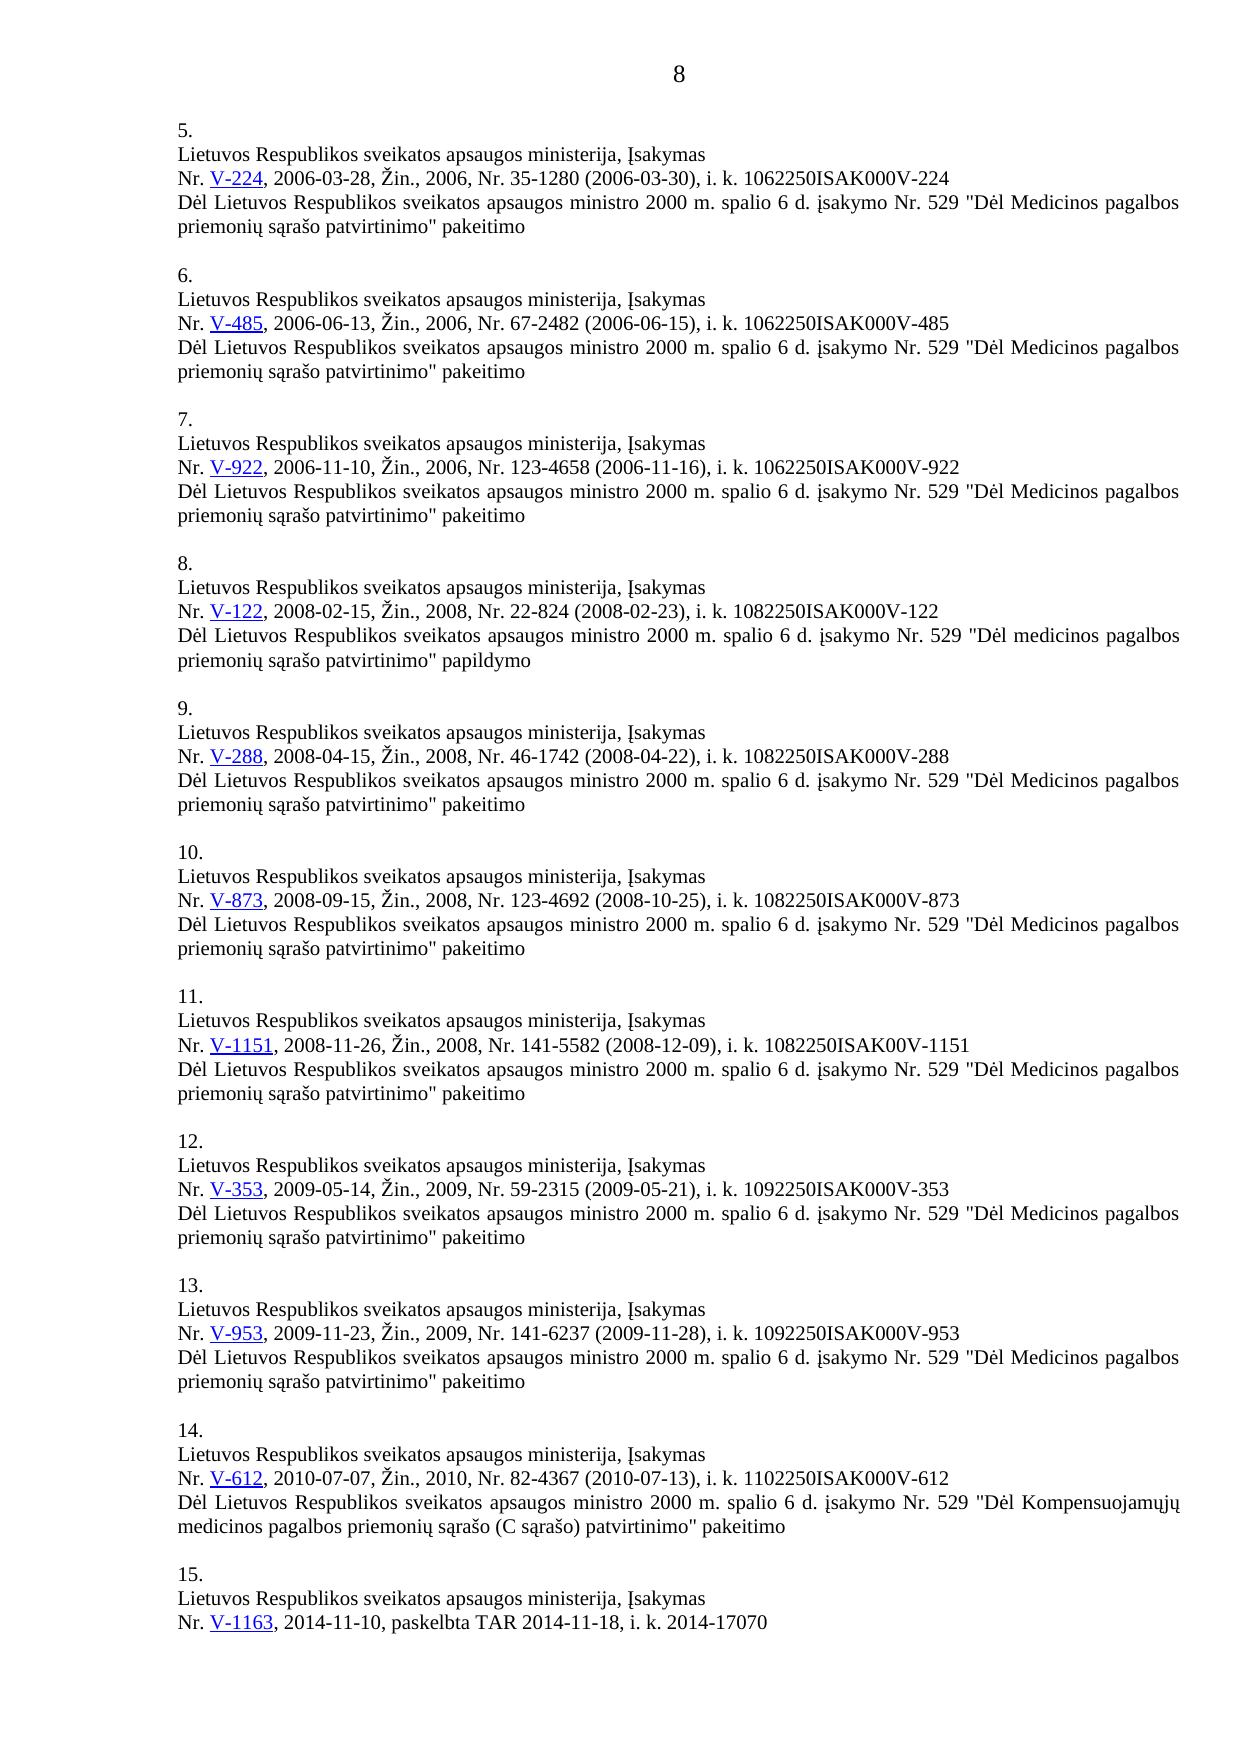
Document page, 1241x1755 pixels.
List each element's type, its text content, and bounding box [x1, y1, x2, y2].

text 5. [177, 118, 1181, 142]
text Lietuvos Respublikos sveikatos apsaugos ministerija, Įsakymas [177, 287, 1181, 311]
text Lietuvos Respublikos sveikatos apsaugos ministerija, Įsakymas [177, 142, 1181, 166]
text 15. [177, 1562, 1181, 1586]
text 10. [177, 840, 1181, 864]
text Dėl Lietuvos Respublikos sveikatos apsaugos ministro 2000 m. spalio 6 d. įsakymo Nr. 529 "Dėl medicinos pagalbos priemonių sąrašo patvirtinimo" papildymo [177, 623, 1181, 672]
text Dėl Lietuvos Respublikos sveikatos apsaugos ministro 2000 m. spalio 6 d. įsakymo Nr. 529 "Dėl Medicinos pagalbos priemonių sąrašo patvirtinimo" pakeitimo [177, 1057, 1181, 1105]
text 14. [177, 1417, 1181, 1442]
text 11. [177, 984, 1181, 1008]
text Lietuvos Respublikos sveikatos apsaugos ministerija, Įsakymas [177, 575, 1181, 599]
text Lietuvos Respublikos sveikatos apsaugos ministerija, Įsakymas [177, 1008, 1181, 1032]
text Lietuvos Respublikos sveikatos apsaugos ministerija, Įsakymas [177, 1153, 1181, 1177]
text Lietuvos Respublikos sveikatos apsaugos ministerija, Įsakymas [177, 1297, 1181, 1321]
text Dėl Lietuvos Respublikos sveikatos apsaugos ministro 2000 m. spalio 6 d. įsakymo Nr. 529 "Dėl Medicinos pagalbos priemonių sąrašo patvirtinimo" pakeitimo [177, 912, 1181, 960]
text Dėl Lietuvos Respublikos sveikatos apsaugos ministro 2000 m. spalio 6 d. įsakymo Nr. 529 "Dėl Medicinos pagalbos priemonių sąrašo patvirtinimo" pakeitimo [177, 479, 1181, 527]
text 6. [177, 262, 1181, 287]
text 13. [177, 1273, 1181, 1297]
text Lietuvos Respublikos sveikatos apsaugos ministerija, Įsakymas [177, 720, 1181, 744]
text Dėl Lietuvos Respublikos sveikatos apsaugos ministro 2000 m. spalio 6 d. įsakymo Nr. 529 "Dėl Medicinos pagalbos priemonių sąrašo patvirtinimo" pakeitimo [177, 1345, 1181, 1393]
text Nr. V-922, 2006-11-10, Žin., 2006, Nr. 123-4658 (2006-11-16), i. k. 1062250ISAK000V-922 [177, 455, 1181, 479]
text Nr. V-485, 2006-06-13, Žin., 2006, Nr. 67-2482 (2006-06-15), i. k. 1062250ISAK000V-485 [177, 311, 1181, 335]
text Dėl Lietuvos Respublikos sveikatos apsaugos ministro 2000 m. spalio 6 d. įsakymo Nr. 529 "Dėl Medicinos pagalbos priemonių sąrašo patvirtinimo" pakeitimo [177, 1201, 1181, 1249]
text Lietuvos Respublikos sveikatos apsaugos ministerija, Įsakymas [177, 1442, 1181, 1466]
text 9. [177, 696, 1181, 720]
text Lietuvos Respublikos sveikatos apsaugos ministerija, Įsakymas [177, 864, 1181, 888]
text Nr. V-612, 2010-07-07, Žin., 2010, Nr. 82-4367 (2010-07-13), i. k. 1102250ISAK000V-612 [177, 1466, 1181, 1490]
text Nr. V-1151, 2008-11-26, Žin., 2008, Nr. 141-5582 (2008-12-09), i. k. 1082250ISAK00V-1151 [177, 1032, 1181, 1057]
text Nr. V-953, 2009-11-23, Žin., 2009, Nr. 141-6237 (2009-11-28), i. k. 1092250ISAK000V-953 [177, 1321, 1181, 1345]
text 8. [177, 551, 1181, 575]
text Nr. V-873, 2008-09-15, Žin., 2008, Nr. 123-4692 (2008-10-25), i. k. 1082250ISAK000V-873 [177, 888, 1181, 912]
text Dėl Lietuvos Respublikos sveikatos apsaugos ministro 2000 m. spalio 6 d. įsakymo Nr. 529 "Dėl Medicinos pagalbos priemonių sąrašo patvirtinimo" pakeitimo [177, 335, 1181, 383]
text Lietuvos Respublikos sveikatos apsaugos ministerija, Įsakymas [177, 431, 1181, 455]
text 7. [177, 407, 1181, 431]
text Nr. V-1163, 2014-11-10, paskelbta TAR 2014-11-18, i. k. 2014-17070 [177, 1610, 1181, 1634]
text Dėl Lietuvos Respublikos sveikatos apsaugos ministro 2000 m. spalio 6 d. įsakymo Nr. 529 "Dėl Kompensuojamųjų medicinos pagalbos priemonių sąrašo (C sąrašo) patvirtinimo" pakeitimo [177, 1490, 1181, 1538]
text Nr. V-288, 2008-04-15, Žin., 2008, Nr. 46-1742 (2008-04-22), i. k. 1082250ISAK000V-288 [177, 744, 1181, 768]
text Nr. V-122, 2008-02-15, Žin., 2008, Nr. 22-824 (2008-02-23), i. k. 1082250ISAK000V-122 [177, 599, 1181, 623]
text 12. [177, 1129, 1181, 1153]
text Dėl Lietuvos Respublikos sveikatos apsaugos ministro 2000 m. spalio 6 d. įsakymo Nr. 529 "Dėl Medicinos pagalbos priemonių sąrašo patvirtinimo" pakeitimo [177, 768, 1181, 816]
text Lietuvos Respublikos sveikatos apsaugos ministerija, Įsakymas [177, 1586, 1181, 1610]
text Dėl Lietuvos Respublikos sveikatos apsaugos ministro 2000 m. spalio 6 d. įsakymo Nr. 529 "Dėl Medicinos pagalbos priemonių sąrašo patvirtinimo" pakeitimo [177, 190, 1181, 238]
text Nr. V-224, 2006-03-28, Žin., 2006, Nr. 35-1280 (2006-03-30), i. k. 1062250ISAK000V-224 [177, 166, 1181, 190]
text Nr. V-353, 2009-05-14, Žin., 2009, Nr. 59-2315 (2009-05-21), i. k. 1092250ISAK000V-353 [177, 1177, 1181, 1201]
